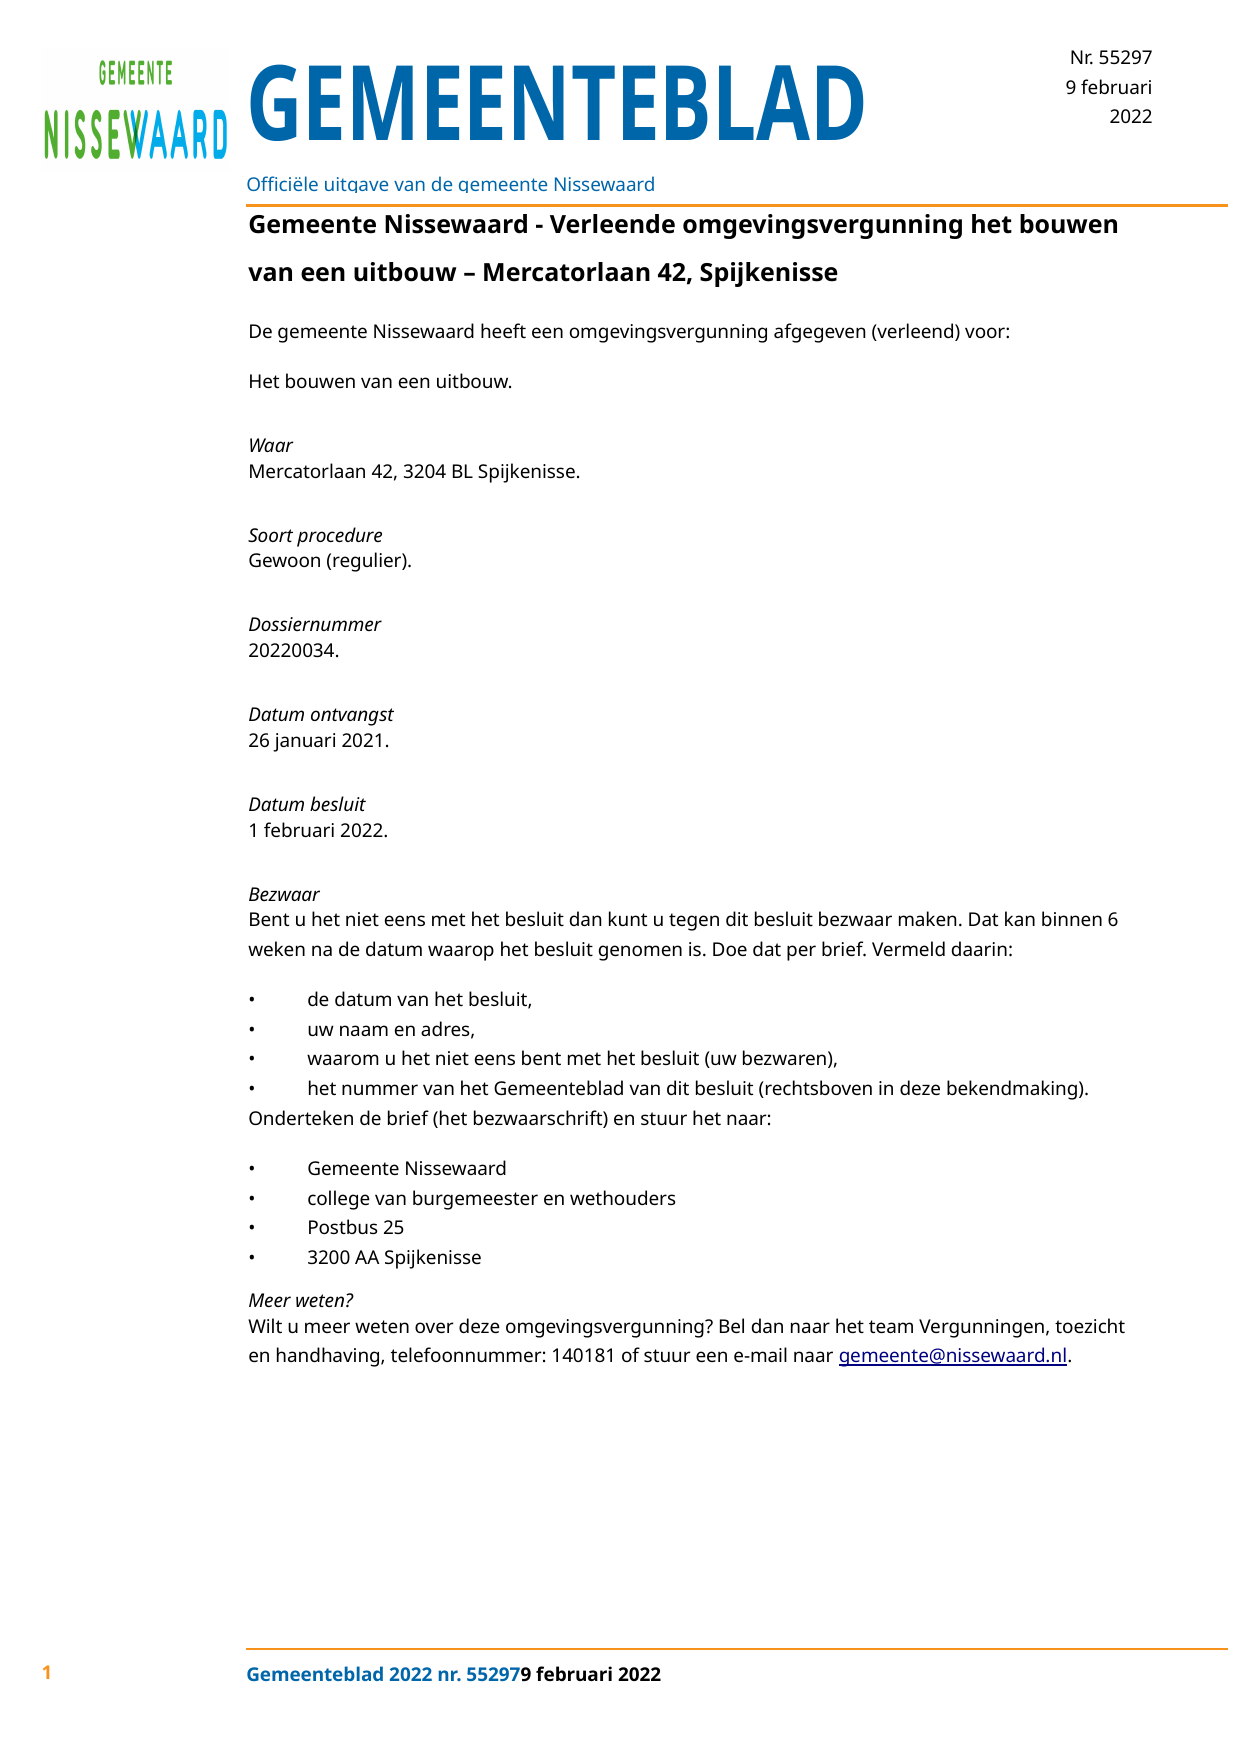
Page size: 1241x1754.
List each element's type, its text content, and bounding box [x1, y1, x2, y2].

text Mercatorlaan 42, 3204 BL Spijkenisse. [248, 458, 1152, 484]
text Wilt u meer weten over deze omgevingsvergunning? Bel dan naar het team Vergunningen, toezicht en handhaving, telefoonnummer: 140181 of stuur een e-mail naar gemeente@nissewaard.nl. [248, 1313, 1152, 1368]
text 20220034. [248, 637, 1152, 663]
list waarom u het niet eens bent met het besluit (uw bezwaren), [248, 1046, 1152, 1071]
text Waar [248, 432, 1152, 458]
list Postbus 25 [248, 1214, 1152, 1240]
list de datum van het besluit, [248, 986, 1152, 1012]
text 1 februari 2022. [248, 817, 1152, 842]
list het nummer van het Gemeenteblad van dit besluit (rechtsboven in deze bekendmaking). [248, 1075, 1152, 1101]
text Bent u het niet eens met het besluit dan kunt u tegen dit besluit bezwaar maken. Dat kan binnen 6 weken na de datum waarop het besluit genomen is. Doe dat per brief. Vermeld daarin: [248, 906, 1152, 962]
list Gemeente Nissewaard [248, 1155, 1152, 1181]
text Het bouwen van een uitbouw. [248, 368, 1152, 394]
text Datum besluit [248, 791, 1152, 817]
list 3200 AA Spijkenisse [248, 1244, 1152, 1270]
text Dossiernummer [248, 612, 1152, 637]
text Gewoon (regulier). [248, 548, 1152, 573]
text Datum ontvangst [248, 701, 1152, 727]
text Gemeente Nissewaard - Verleende omgevingsvergunning het bouwen van een uitbouw – Mercatorlaan 42, Spijkenisse [248, 207, 1152, 288]
text Soort procedure [248, 522, 1152, 548]
list college van burgemeester en wethouders [248, 1185, 1152, 1211]
text 26 januari 2021. [248, 727, 1152, 753]
list uw naam en adres, [248, 1016, 1152, 1042]
text Bezwaar [248, 881, 1152, 906]
picture [41, 47, 231, 172]
text Meer weten? [248, 1287, 1152, 1313]
text Onderteken de brief (het bezwaarschrift) en stuur het naar: [248, 1105, 1152, 1131]
text De gemeente Nissewaard heeft een omgevingsvergunning afgegeven (verleend) voor: [248, 318, 1152, 344]
